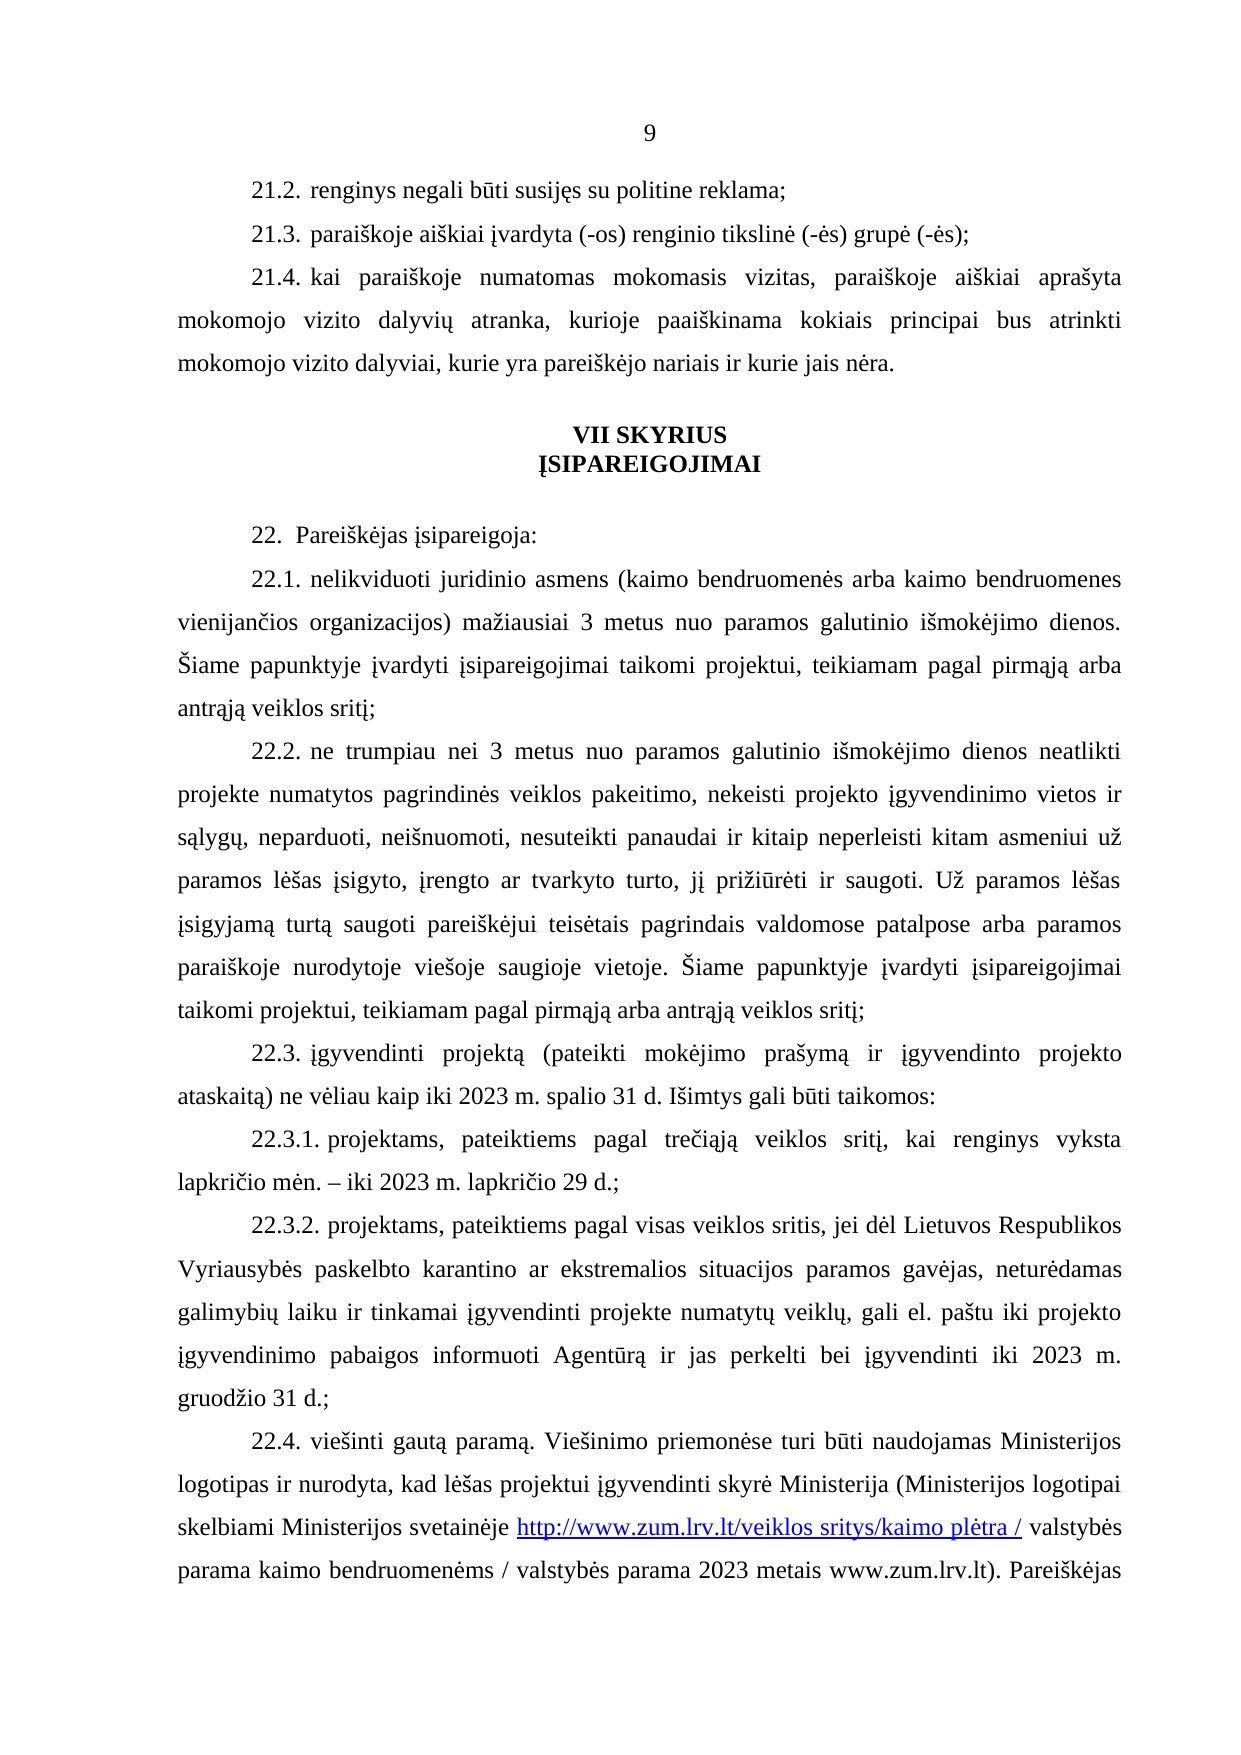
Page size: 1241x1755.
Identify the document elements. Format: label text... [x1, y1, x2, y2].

text 22.3.1. projektams, pateiktiems pagal trečiąją veiklos sritį, kai renginys vyksta lapkričio mėn. – iki 2023 m. lapkričio 29 d.; [177, 1124, 1122, 1196]
text 22.1. nelikviduoti juridinio asmens (kaimo bendruomenės arba kaimo bendruomenes vienijančios organizacijos) mažiausiai 3 metus nuo paramos galutinio išmokėjimo dienos. Šiame papunktyje įvardyti įsipareigojimai taikomi projektui, teikiamam pagal pirmąją arba antrąją veiklos sritį; [177, 564, 1122, 722]
text 21.4. kai paraiškoje numatomas mokomasis vizitas, paraiškoje aiškiai aprašyta mokomojo vizito dalyvių atranka, kurioje paaiškinama kokiais principai bus atrinkti mokomojo vizito dalyviai, kurie yra pareiškėjo nariais ir kurie jais nėra. [177, 262, 1122, 377]
text 21.3. paraiškoje aiškiai įvardyta (-os) renginio tikslinė (-ės) grupė (-ės); [177, 219, 1122, 247]
text 22.4. viešinti gautą paramą. Viešinimo priemonėse turi būti naudojamas Ministerijos logotipas ir nurodyta, kad lėšas projektui įgyvendinti skyrė Ministerija (Ministerijos logotipai skelbiami Ministerijos svetainėje http://www.zum.lrv.lt/veiklos sritys/kaimo plėtra / valstybės parama kaimo bendruomenėms / valstybės parama 2023 metais www.zum.lrv.lt). Pareiškėjas [177, 1426, 1122, 1584]
text 22.3.2. projektams, pateiktiems pagal visas veiklos sritis, jei dėl Lietuvos Respublikos Vyriausybės paskelbto karantino ar ekstremalios situacijos paramos gavėjas, neturėdamas galimybių laiku ir tinkamai įgyvendinti projekte numatytų veiklų, gali el. paštu iki projekto įgyvendinimo pabaigos informuoti Agentūrą ir jas perkelti bei įgyvendinti iki 2023 m. gruodžio 31 d.; [177, 1211, 1122, 1412]
text ĮSIPAREIGOJIMAI [177, 449, 1122, 477]
text 21.2. renginys negali būti susijęs su politine reklama; [177, 176, 1122, 204]
text 22.3. įgyvendinti projektą (pateikti mokėjimo prašymą ir įgyvendinto projekto ataskaitą) ne vėliau kaip iki 2023 m. spalio 31 d. Išimtys gali būti taikomos: [177, 1038, 1122, 1110]
text VII SKYRIUS [177, 420, 1122, 449]
text 22.2. ne trumpiau nei 3 metus nuo paramos galutinio išmokėjimo dienos neatlikti projekte numatytos pagrindinės veiklos pakeitimo, nekeisti projekto įgyvendinimo vietos ir sąlygų, neparduoti, neišnuomoti, nesuteikti panaudai ir kitaip neperleisti kitam asmeniui už paramos lėšas įsigyto, įrengto ar tvarkyto turto, jį prižiūrėti ir saugoti. Už paramos lėšas įsigyjamą turtą saugoti pareiškėjui teisėtais pagrindais valdomose patalpose arba paramos paraiškoje nurodytoje viešoje saugioje vietoje. Šiame papunktyje įvardyti įsipareigojimai taikomi projektui, teikiamam pagal pirmąją arba antrąją veiklos sritį; [177, 736, 1122, 1024]
text 22. Pareiškėjas įsipareigoja: [177, 521, 1122, 549]
